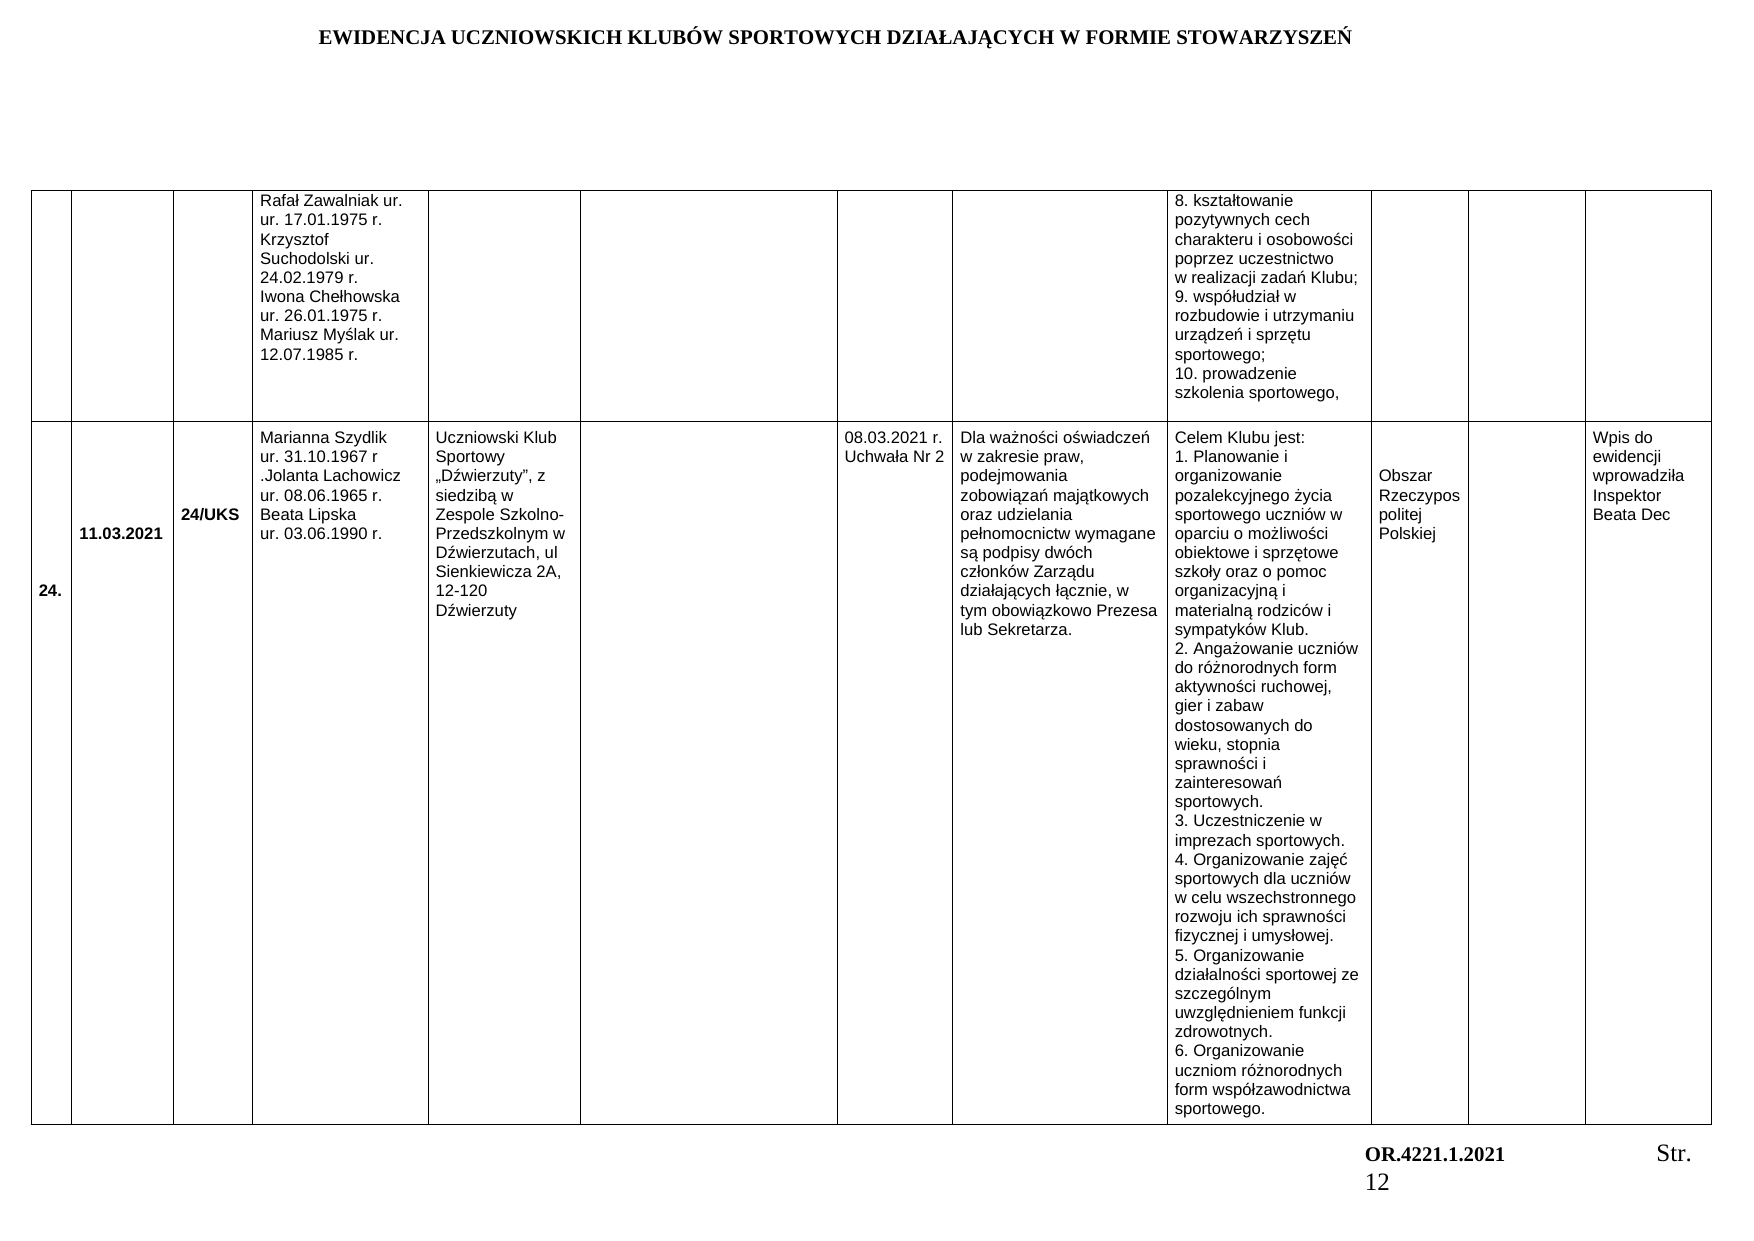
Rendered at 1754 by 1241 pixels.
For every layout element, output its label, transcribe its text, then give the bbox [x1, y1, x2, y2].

table_cell Wpis do ewidencji wprowadziła Inspektor Beata Dec [1586, 422, 1711, 1123]
table_cell Dla ważności oświadczeń w zakresie praw, podejmowania zobowiązań majątkowych oraz udzielania pełnomocnictw wymagane są podpisy dwóch członków Zarządu działających łącznie, w tym obowiązkowo Prezesa lub Sekretarza. [953, 422, 1167, 1123]
table_header [953, 191, 1167, 421]
table_header 8. kształtowanie pozytywnych cech charakteru i osobowości poprzez uczestnictwo w realizacji zadań Klubu; 9. współudział w rozbudowie i utrzymaniu urządzeń i sprzętu sportowego; 10. prowadzenie szkolenia sportowego, [1168, 191, 1371, 421]
table_cell Uczniowski Klub Sportowy „Dźwierzuty”, z siedzibą w Zespole Szkolno-Przedszkolnym w Dźwierzutach, ul Sienkiewicza 2A, 12-120 Dźwierzuty [429, 422, 580, 1123]
table_cell Celem Klubu jest: 1. Planowanie i organizowanie pozalekcyjnego życia sportowego uczniów w oparciu o możliwości obiektowe i sprzętowe szkoły oraz o pomoc organizacyjną i materialną rodziców i sympatyków Klub. 2. Angażowanie uczniów do różnorodnych form aktywności ruchowej, gier i zabaw dostosowanych do wieku, stopnia sprawności i zainteresowań sportowych. 3. Uczestniczenie w imprezach sportowych. 4. Organizowanie zajęć sportowych dla uczniów w celu wszechstronnego rozwoju ich sprawności fizycznej i umysłowej. 5. Organizowanie działalności sportowej ze szczególnym uwzględnieniem funkcji zdrowotnych. 6. Organizowanie uczniom różnorodnych form współzawodnictwa sportowego. [1168, 422, 1371, 1123]
table_cell Obszar Rzeczypospolitej Polskiej [1372, 422, 1468, 1123]
table_cell 11.03.2021 [72, 422, 173, 1123]
table_header [1586, 191, 1711, 421]
table_header [1372, 191, 1468, 421]
table_header [174, 191, 252, 421]
table_header [838, 191, 952, 421]
table_cell [581, 422, 837, 1123]
table_header Rafał Zawalniak ur. ur. 17.01.1975 r. Krzysztof Suchodolski ur. 24.02.1979 r. Iwona Chełhowska ur. 26.01.1975 r. Mariusz Myślak ur. 12.07.1985 r. [253, 191, 428, 421]
table_cell 24/UKS [174, 422, 252, 1123]
table_header [72, 191, 173, 421]
table_cell Marianna Szydlik ur. 31.10.1967 r .Jolanta Lachowicz ur. 08.06.1965 r. Beata Lipska ur. 03.06.1990 r. [253, 422, 428, 1123]
table_cell 08.03.2021 r. Uchwała Nr 2 [838, 422, 952, 1123]
table_header [32, 191, 71, 421]
table_header [1469, 191, 1585, 421]
table_cell 24. [32, 422, 71, 1123]
table_header [581, 191, 837, 421]
table_cell [1469, 422, 1585, 1123]
table_header [429, 191, 580, 421]
